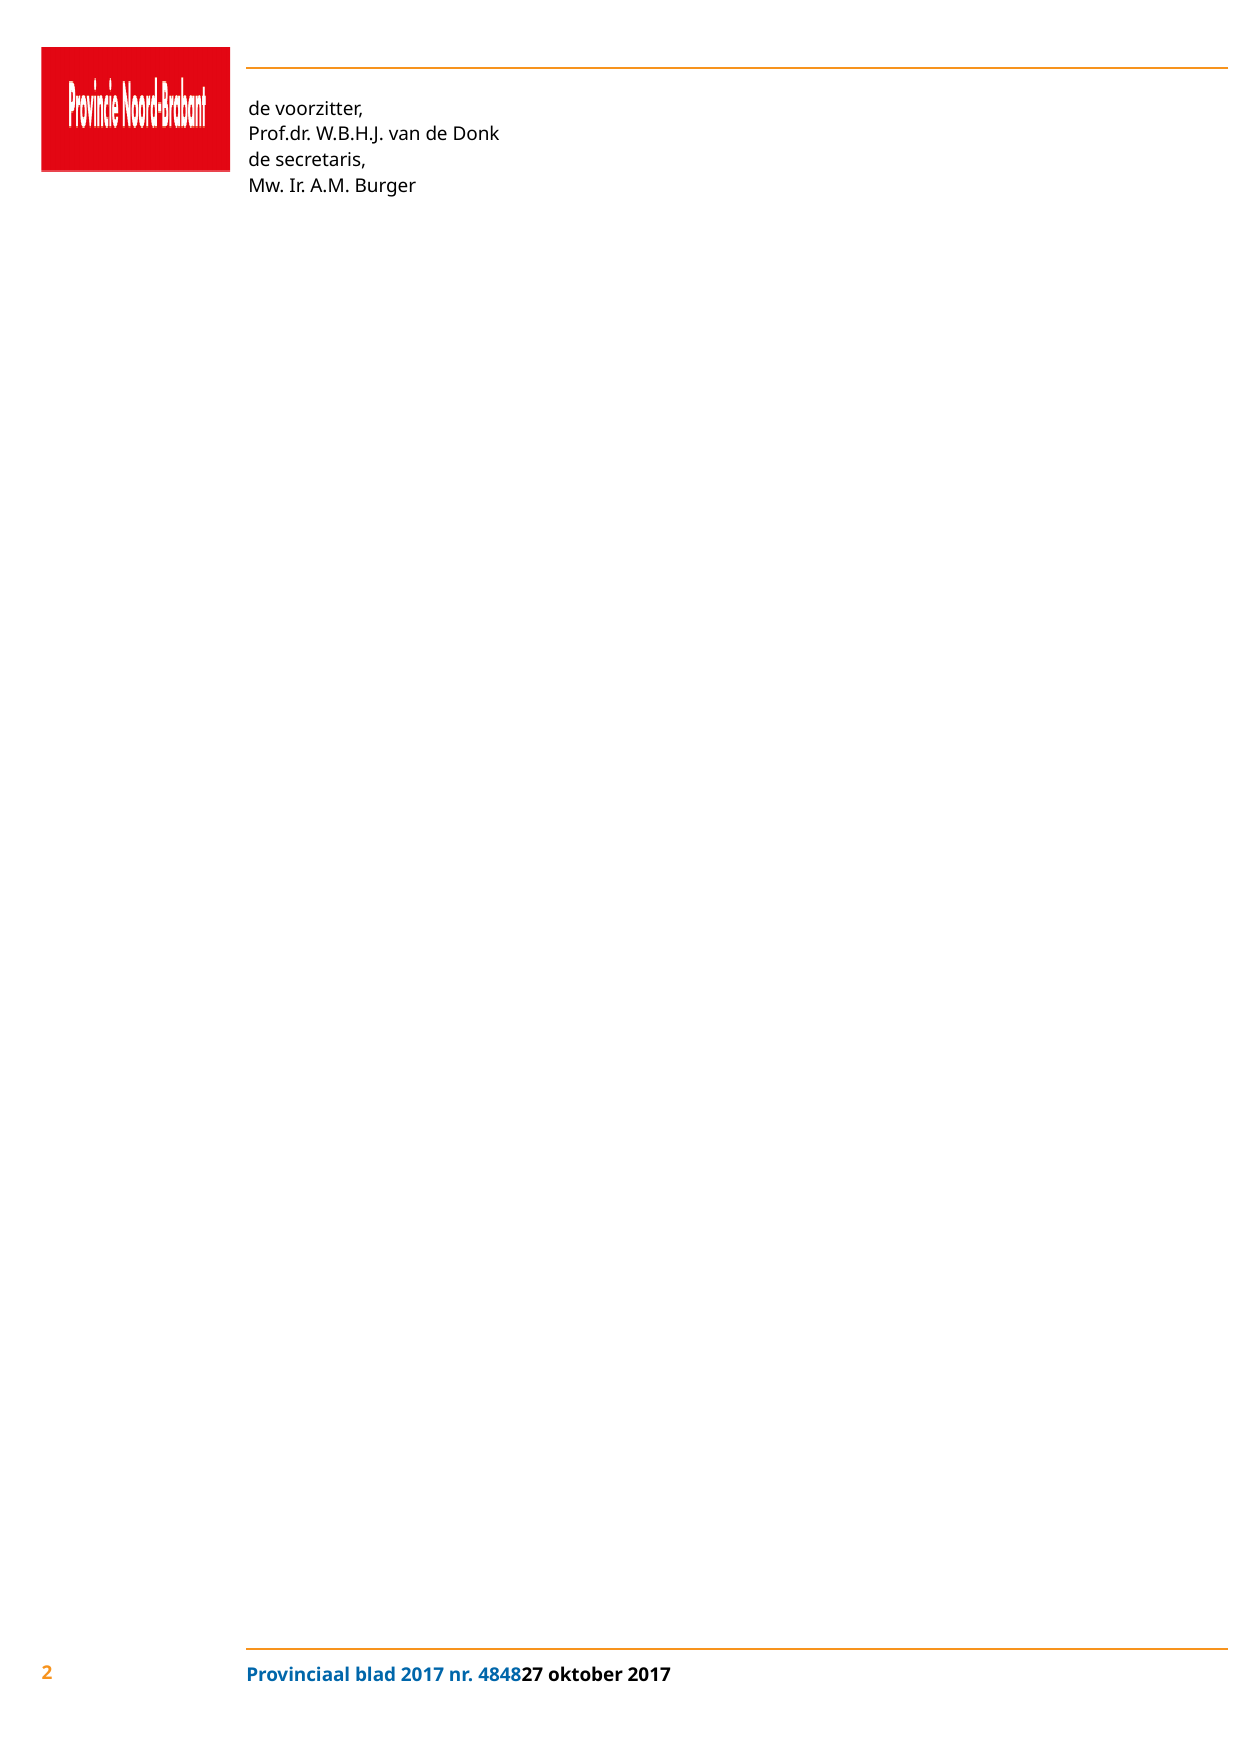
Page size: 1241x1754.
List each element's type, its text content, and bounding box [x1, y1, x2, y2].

text de voorzitter, [248, 95, 1152, 121]
text Mw. Ir. A.M. Burger [248, 172, 1152, 198]
text Prof.dr. W.B.H.J. van de Donk [248, 121, 1152, 146]
text de secretaris, [248, 146, 1152, 172]
picture [41, 47, 231, 172]
